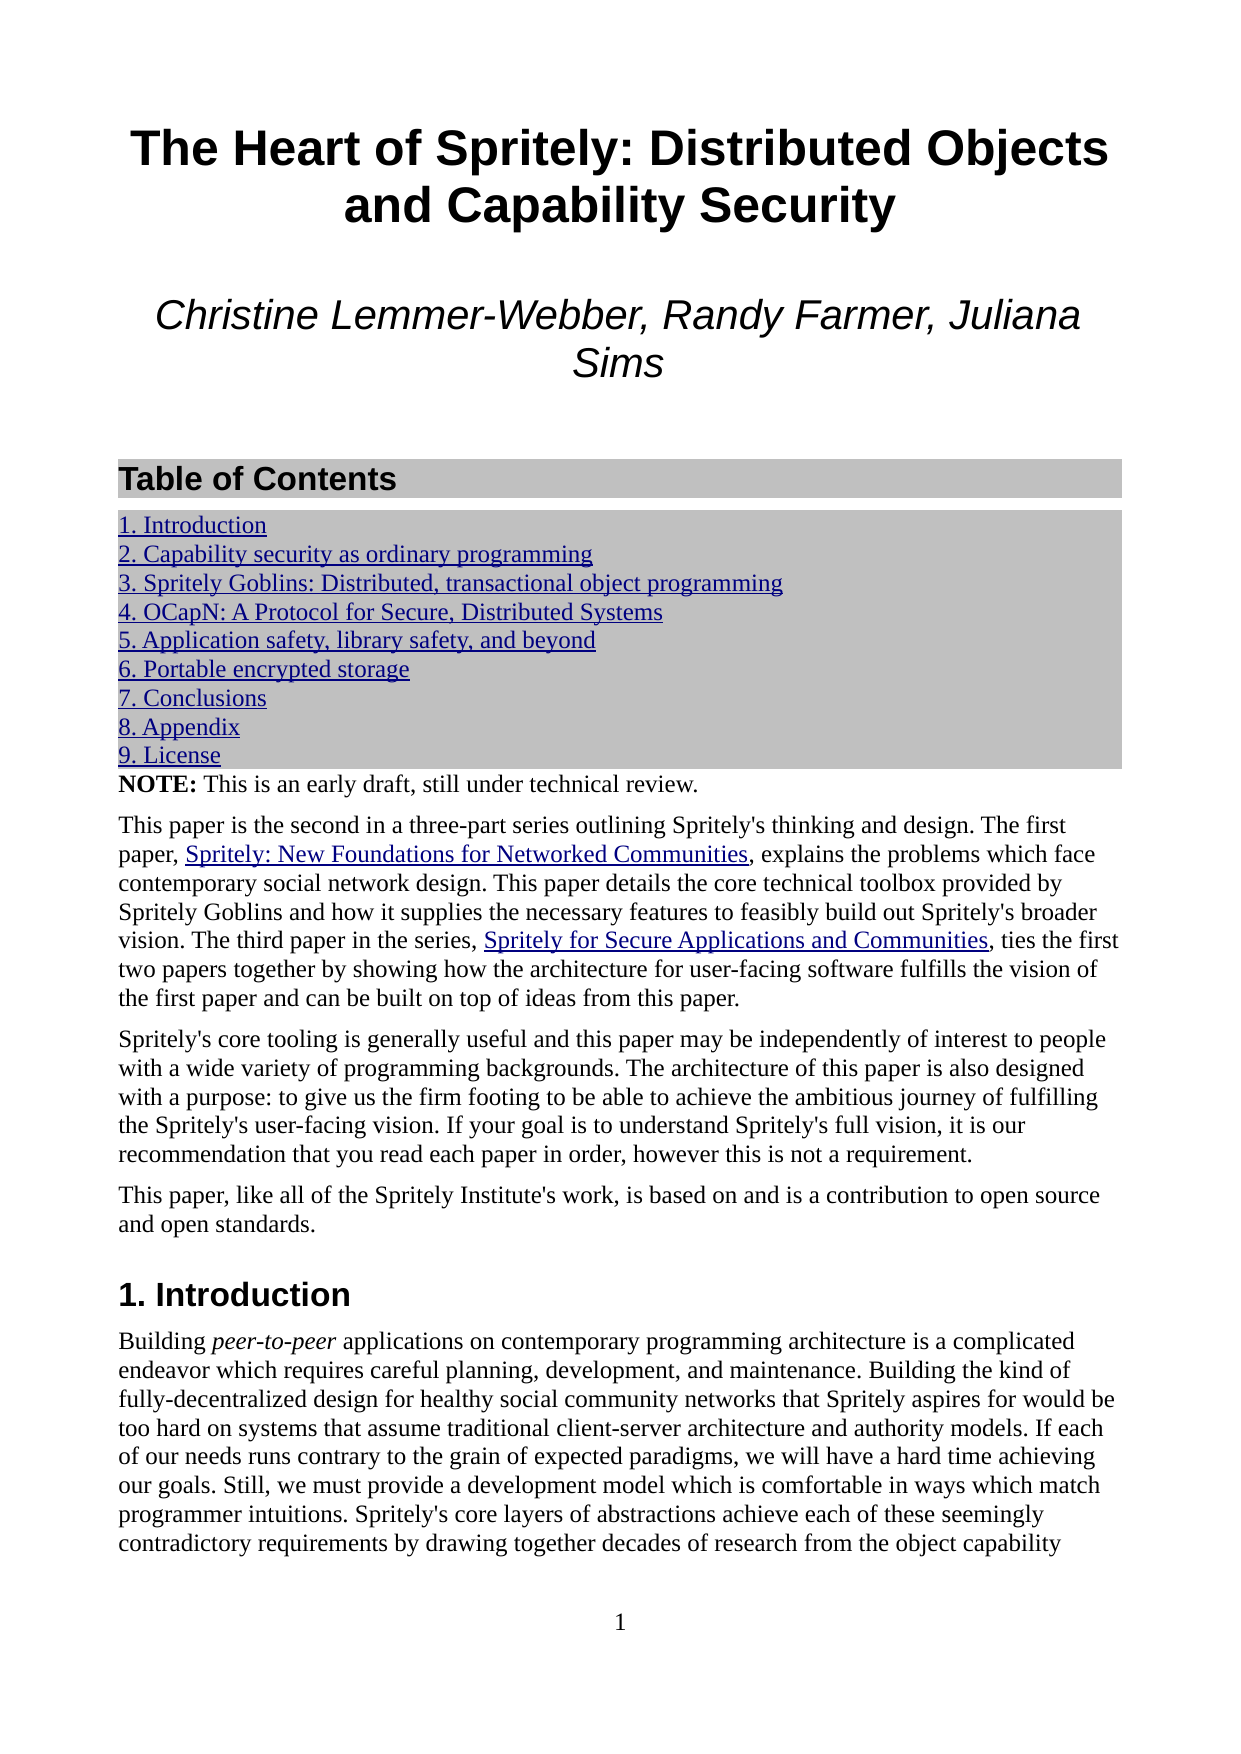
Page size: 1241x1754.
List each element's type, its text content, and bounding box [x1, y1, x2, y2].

text 9. License [118, 740, 1122, 769]
text 4. OCapN: A Protocol for Secure, Distributed Systems [118, 597, 1122, 625]
subtitle Table of Contents [118, 459, 1122, 498]
text This paper, like all of the Spritely Institute's work, is based on and is a contribution to open source and open standards. [118, 1180, 1122, 1238]
subtitle Introduction [118, 1275, 1122, 1314]
text This paper is the second in a three-part series outlining Spritely's thinking and design. The first paper, Spritely: New Foundations for Networked Communities, explains the problems which face contemporary social network design. This paper details the core technical toolbox provided by Spritely Goblins and how it supplies the necessary features to feasibly build out Spritely's broader vision. The third paper in the series, Spritely for Secure Applications and Communities, ties the first two papers together by showing how the architecture for user-facing software fulfills the vision of the first paper and can be built on top of ideas from this paper. [118, 810, 1122, 1012]
title The Heart of Spritely: Distributed Objects and Capability Security [118, 118, 1122, 233]
subtitle Christine Lemmer-Webber, Randy Farmer, Juliana Sims [118, 291, 1122, 386]
text 6. Portable encrypted storage [118, 654, 1122, 683]
text NOTE: This is an early draft, still under technical review. [118, 769, 1122, 798]
text Spritely's core tooling is generally useful and this paper may be independently of interest to people with a wide variety of programming backgrounds. The architecture of this paper is also designed with a purpose: to give us the firm footing to be able to achieve the ambitious journey of fulfilling the Spritely's user-facing vision. If your goal is to understand Spritely's full vision, it is our recommendation that you read each paper in order, however this is not a requirement. [118, 1024, 1122, 1168]
text 2. Capability security as ordinary programming [118, 539, 1122, 568]
text 3. Spritely Goblins: Distributed, transactional object programming [118, 568, 1122, 597]
text Building peer-to-peer applications on contemporary programming architecture is a complicated endeavor which requires careful planning, development, and maintenance. Building the kind of fully-decentralized design for healthy social community networks that Spritely aspires for would be too hard on systems that assume traditional client-server architecture and authority models. If each of our needs runs contrary to the grain of expected paradigms, we will have a hard time achieving our goals. Still, we must provide a development model which is comfortable in ways which match programmer intuitions. Spritely's core layers of abstractions achieve each of these seemingly contradictory requirements by drawing together decades of research from the object capability [118, 1326, 1122, 1556]
text 1. Introduction [118, 510, 1122, 539]
text 7. Conclusions [118, 683, 1122, 712]
text 8. Appendix [118, 712, 1122, 740]
text 5. Application safety, library safety, and beyond [118, 625, 1122, 654]
